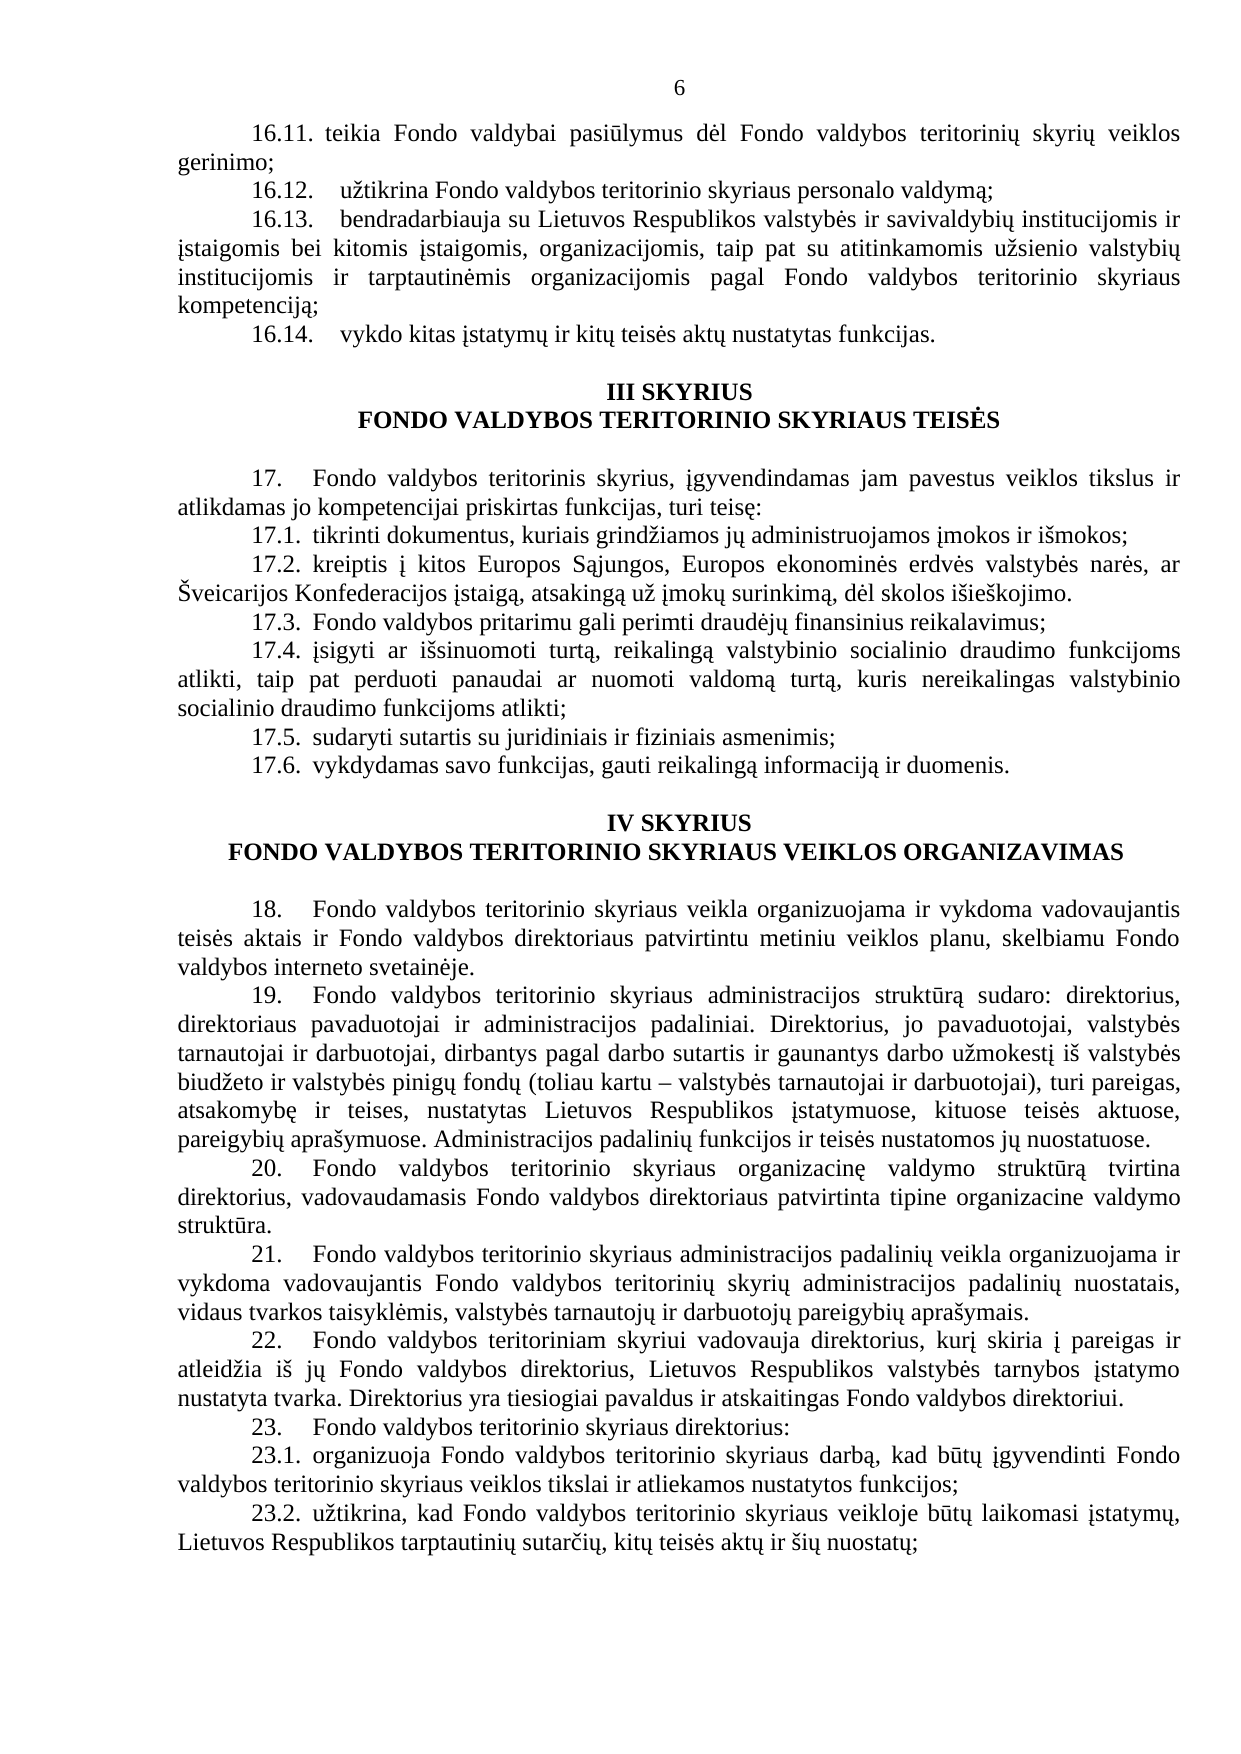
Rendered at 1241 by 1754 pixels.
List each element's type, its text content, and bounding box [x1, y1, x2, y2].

text 17. Fondo valdybos teritorinis skyrius, įgyvendindamas jam pavestus veiklos tikslus ir atlikdamas jo kompetencijai priskirtas funkcijas, turi teisę: [177, 463, 1181, 521]
text 17.4. įsigyti ar išsinuomoti turtą, reikalingą valstybinio socialinio draudimo funkcijoms atlikti, taip pat perduoti panaudai ar nuomoti valdomą turtą, kuris nereikalingas valstybinio socialinio draudimo funkcijoms atlikti; [177, 636, 1181, 722]
text 19. Fondo valdybos teritorinio skyriaus administracijos struktūrą sudaro: direktorius, direktoriaus pavaduotojai ir administracijos padaliniai. Direktorius, jo pavaduotojai, valstybės tarnautojai ir darbuotojai, dirbantys pagal darbo sutartis ir gaunantys darbo užmokestį iš valstybės biudžeto ir valstybės pinigų fondų (toliau kartu – valstybės tarnautojai ir darbuotojai), turi pareigas, atsakomybę ir teises, nustatytas Lietuvos Respublikos įstatymuose, kituose teisės aktuose, pareigybių aprašymuose. Administracijos padalinių funkcijos ir teisės nustatomos jų nuostatuose. [177, 981, 1181, 1153]
text 17.2. kreiptis į kitos Europos Sąjungos, Europos ekonominės erdvės valstybės narės, ar Šveicarijos Konfederacijos įstaigą, atsakingą už įmokų surinkimą, dėl skolos išieškojimo. [177, 549, 1181, 607]
text 23.1. organizuoja Fondo valdybos teritorinio skyriaus darbą, kad būtų įgyvendinti Fondo valdybos teritorinio skyriaus veiklos tikslai ir atliekamos nustatytos funkcijos; [177, 1441, 1181, 1498]
text FONDO VALDYBOS TERITORINIO SKYRIAUS TEISĖS [177, 406, 1181, 434]
text 17.6. vykdydamas savo funkcijas, gauti reikalingą informaciją ir duomenis. [177, 751, 1181, 779]
text 16.14. vykdo kitas įstatymų ir kitų teisės aktų nustatytas funkcijas. [177, 319, 1181, 348]
text 20. Fondo valdybos teritorinio skyriaus organizacinę valdymo struktūrą tvirtina direktorius, vadovaudamasis Fondo valdybos direktoriaus patvirtinta tipine organizacine valdymo struktūra. [177, 1153, 1181, 1239]
text 16.12. užtikrina Fondo valdybos teritorinio skyriaus personalo valdymą; [177, 176, 1181, 204]
text 17.1. tikrinti dokumentus, kuriais grindžiamos jų administruojamos įmokos ir išmokos; [177, 521, 1181, 549]
text 17.3. Fondo valdybos pritarimu gali perimti draudėjų finansinius reikalavimus; [177, 607, 1181, 636]
text FONDO VALDYBOS TERITORINIO SKYRIAUS VEIKLOS ORGANIZAVIMAS [177, 837, 1181, 866]
text 23.2. užtikrina, kad Fondo valdybos teritorinio skyriaus veikloje būtų laikomasi įstatymų, Lietuvos Respublikos tarptautinių sutarčių, kitų teisės aktų ir šių nuostatų; [177, 1498, 1181, 1556]
text IV SKYRIUS [177, 808, 1181, 837]
text 17.5. sudaryti sutartis su juridiniais ir fiziniais asmenimis; [177, 722, 1181, 751]
text III SKYRIUS [177, 377, 1181, 406]
text 16.13. bendradarbiauja su Lietuvos Respublikos valstybės ir savivaldybių institucijomis ir įstaigomis bei kitomis įstaigomis, organizacijomis, taip pat su atitinkamomis užsienio valstybių institucijomis ir tarptautinėmis organizacijomis pagal Fondo valdybos teritorinio skyriaus kompetenciją; [177, 204, 1181, 319]
text 21. Fondo valdybos teritorinio skyriaus administracijos padalinių veikla organizuojama ir vykdoma vadovaujantis Fondo valdybos teritorinių skyrių administracijos padalinių nuostatais, vidaus tvarkos taisyklėmis, valstybės tarnautojų ir darbuotojų pareigybių aprašymais. [177, 1239, 1181, 1326]
text 16.11. teikia Fondo valdybai pasiūlymus dėl Fondo valdybos teritorinių skyrių veiklos gerinimo; [177, 118, 1181, 176]
text 22. Fondo valdybos teritoriniam skyriui vadovauja direktorius, kurį skiria į pareigas ir atleidžia iš jų Fondo valdybos direktorius, Lietuvos Respublikos valstybės tarnybos įstatymo nustatyta tvarka. Direktorius yra tiesiogiai pavaldus ir atskaitingas Fondo valdybos direktoriui. [177, 1326, 1181, 1412]
text 18. Fondo valdybos teritorinio skyriaus veikla organizuojama ir vykdoma vadovaujantis teisės aktais ir Fondo valdybos direktoriaus patvirtintu metiniu veiklos planu, skelbiamu Fondo valdybos interneto svetainėje. [177, 894, 1181, 981]
text 23. Fondo valdybos teritorinio skyriaus direktorius: [177, 1412, 1181, 1441]
